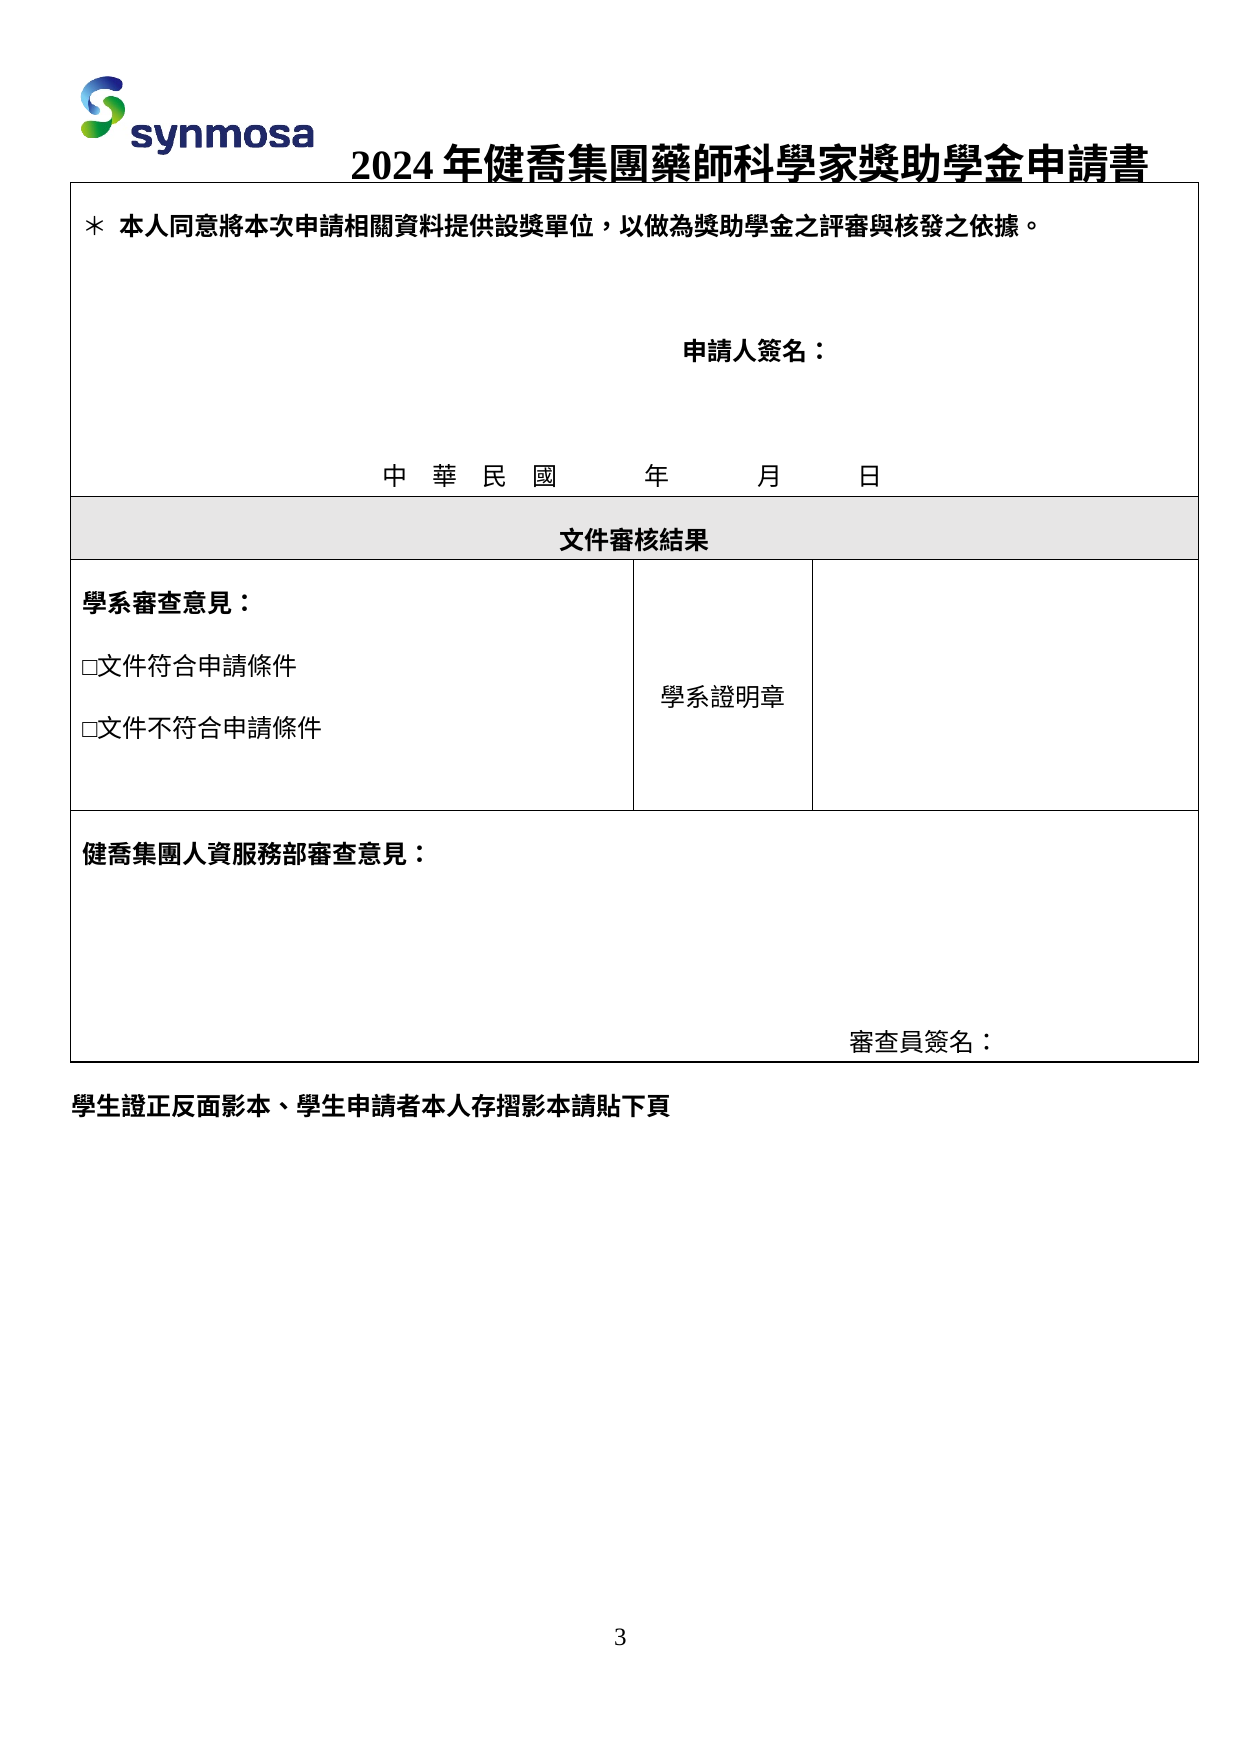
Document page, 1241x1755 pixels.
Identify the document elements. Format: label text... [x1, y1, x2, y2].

table_cell 學系審查意見： □文件符合申請條件 □文件不符合申請條件 [71, 560, 633, 810]
table_cell 學系證明章 [634, 560, 812, 810]
text 學生證正反面影本、學生申請者本人存摺影本請貼下頁 [71, 1063, 1169, 1125]
table_cell [813, 560, 1198, 810]
table_cell 健喬集團人資服務部審查意見： 審查員簽名： [71, 811, 1198, 1061]
table_cell 本人同意將本次申請相關資料提供設獎單位，以做為獎助學金之評審與核發之依據。 申請人簽名： 中 華 民 國 年 月 日 [71, 183, 1198, 496]
table_cell 文件審核結果 [71, 497, 1198, 559]
table_header 2024年健喬集團藥師科學家獎助學金申請書 [71, 120, 1198, 182]
